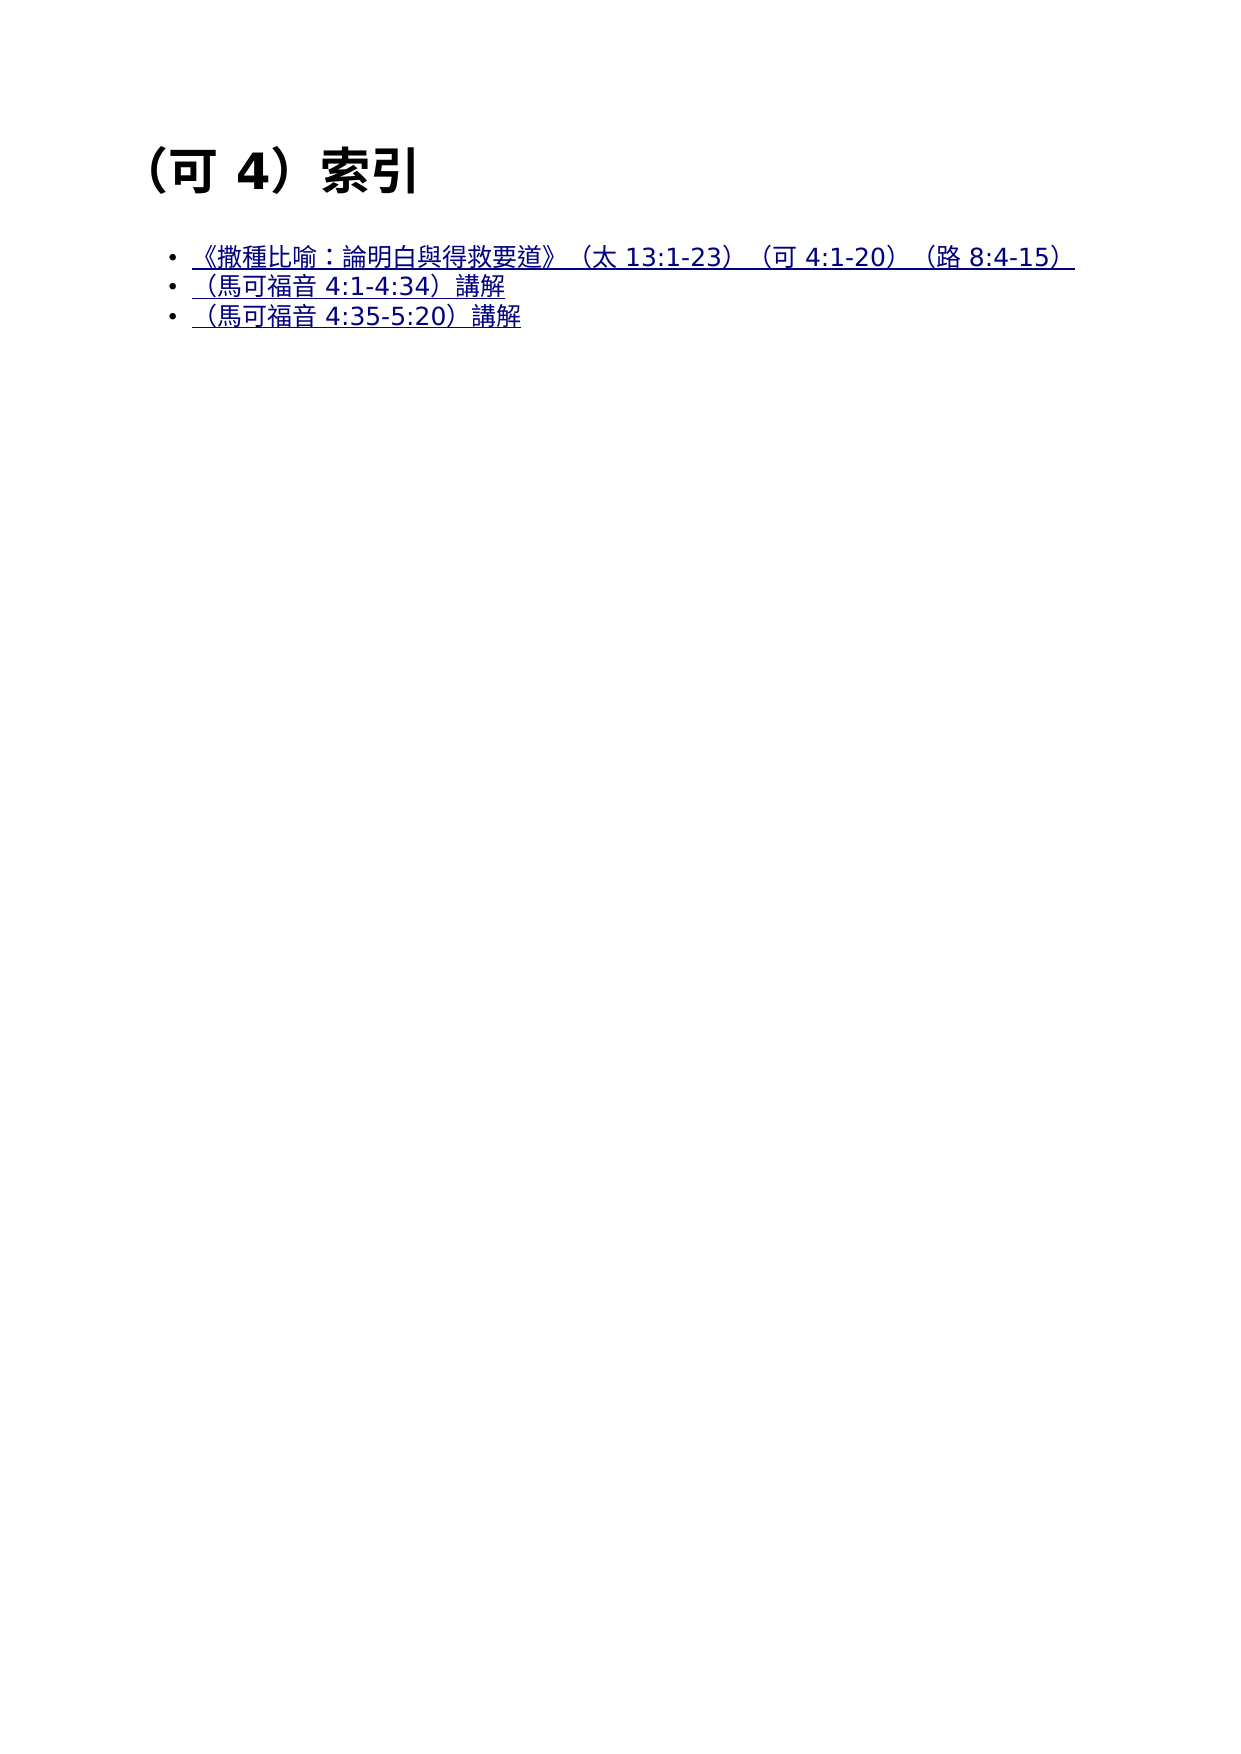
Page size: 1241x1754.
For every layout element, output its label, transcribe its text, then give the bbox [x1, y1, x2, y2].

list 《撒種比喻：論明白與得救要道》（太 13:1-23）（可 4:1-20）（路 8:4-15） [177, 243, 1122, 272]
subtitle （可 4）索引 [118, 143, 1122, 201]
list （馬可福音 4:1-4:34）講解 [177, 272, 1122, 302]
list （馬可福音 4:35-5:20）講解 [177, 302, 1122, 331]
